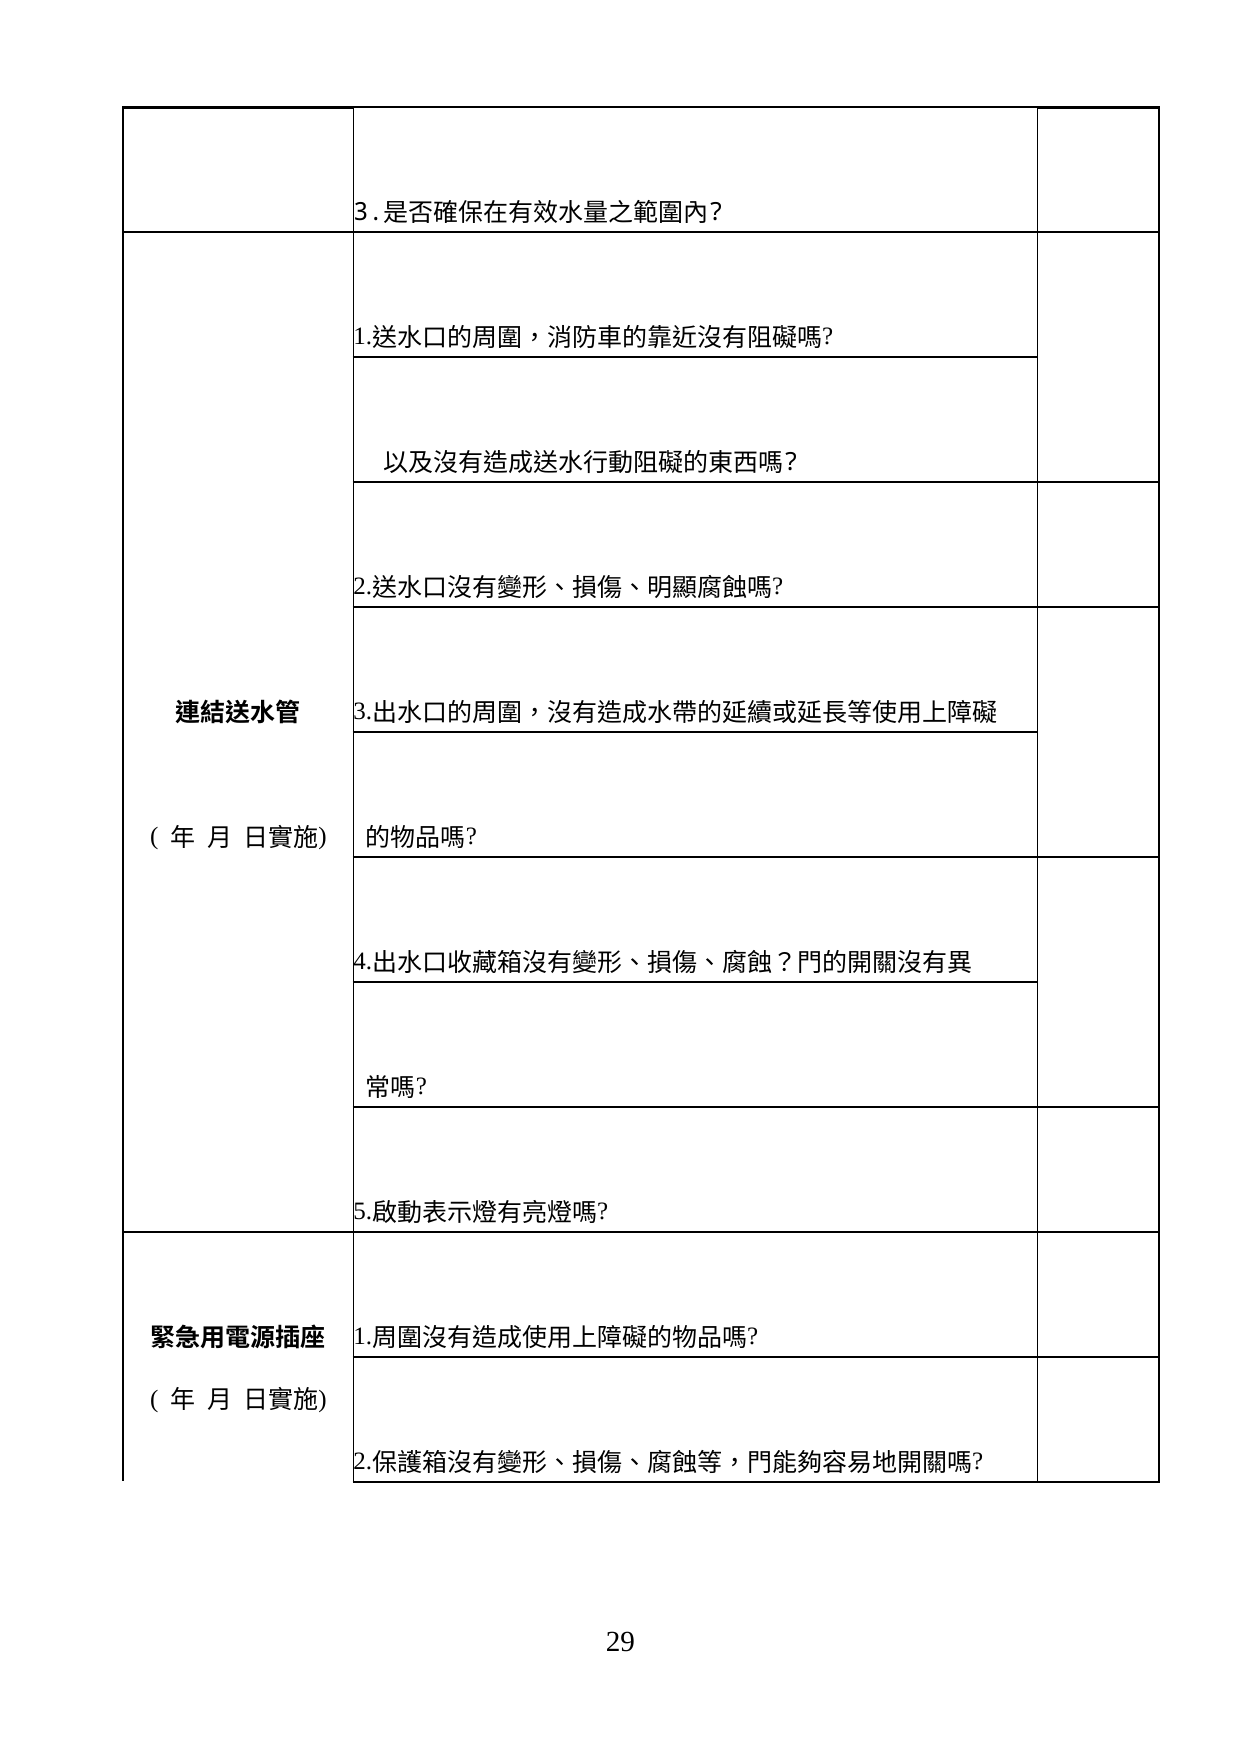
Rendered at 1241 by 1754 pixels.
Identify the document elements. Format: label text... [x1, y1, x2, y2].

table_cell [1038, 858, 1158, 1106]
table_cell [118, 356, 122, 481]
table_cell [1038, 1108, 1158, 1231]
table_cell [1038, 608, 1158, 856]
table_cell ( 年 月 日實施) [124, 731, 353, 856]
table_cell 1.周圍沒有造成使用上障礙的物品嗎? [354, 1233, 1037, 1356]
table_cell 3.是否確保在有效水量之範圍內? [354, 108, 1037, 231]
table_cell [124, 1106, 353, 1231]
table_cell [124, 856, 353, 981]
table_cell [124, 356, 353, 481]
table_cell [1038, 233, 1158, 481]
table_cell 2.保護箱沒有變形、損傷、腐蝕等，門能夠容易地開關嗎? [354, 1358, 1037, 1481]
table_cell 4.出水口收藏箱沒有變形、損傷、腐蝕？門的開關沒有異 [354, 858, 1037, 981]
table_cell [1038, 483, 1158, 606]
table_cell [1038, 1233, 1158, 1356]
table_cell [118, 481, 122, 606]
table_cell 3.出水口的周圍，沒有造成水帶的延續或延長等使用上障礙 [354, 608, 1037, 731]
table_cell [118, 1231, 122, 1356]
table_cell [118, 1106, 122, 1231]
table_cell [124, 233, 353, 356]
table_cell 常嗎? [354, 983, 1037, 1106]
table_cell [124, 481, 353, 606]
table_cell [118, 1356, 122, 1481]
table_cell [118, 731, 122, 856]
table_cell [118, 106, 122, 231]
table_cell [118, 981, 122, 1106]
table_cell [118, 606, 122, 731]
table_cell [124, 981, 353, 1106]
table_cell [124, 109, 353, 231]
table_cell 連結送水管 [124, 606, 353, 731]
table_cell 的物品嗎? [354, 733, 1037, 856]
table_cell [118, 231, 122, 356]
table_cell 5.啟動表示燈有亮燈嗎? [354, 1108, 1037, 1231]
table_cell [1038, 109, 1158, 231]
table_cell 以及沒有造成送水行動阻礙的東西嗎? [354, 358, 1037, 481]
table_cell 緊急用電源插座 ( 年 月 日實施) [124, 1233, 353, 1481]
table_cell 1.送水口的周圍，消防車的靠近沒有阻礙嗎? [354, 233, 1037, 356]
table_cell 2.送水口沒有變形、損傷、明顯腐蝕嗎? [354, 483, 1037, 606]
table_cell [1038, 1358, 1158, 1481]
table_cell [118, 856, 122, 981]
